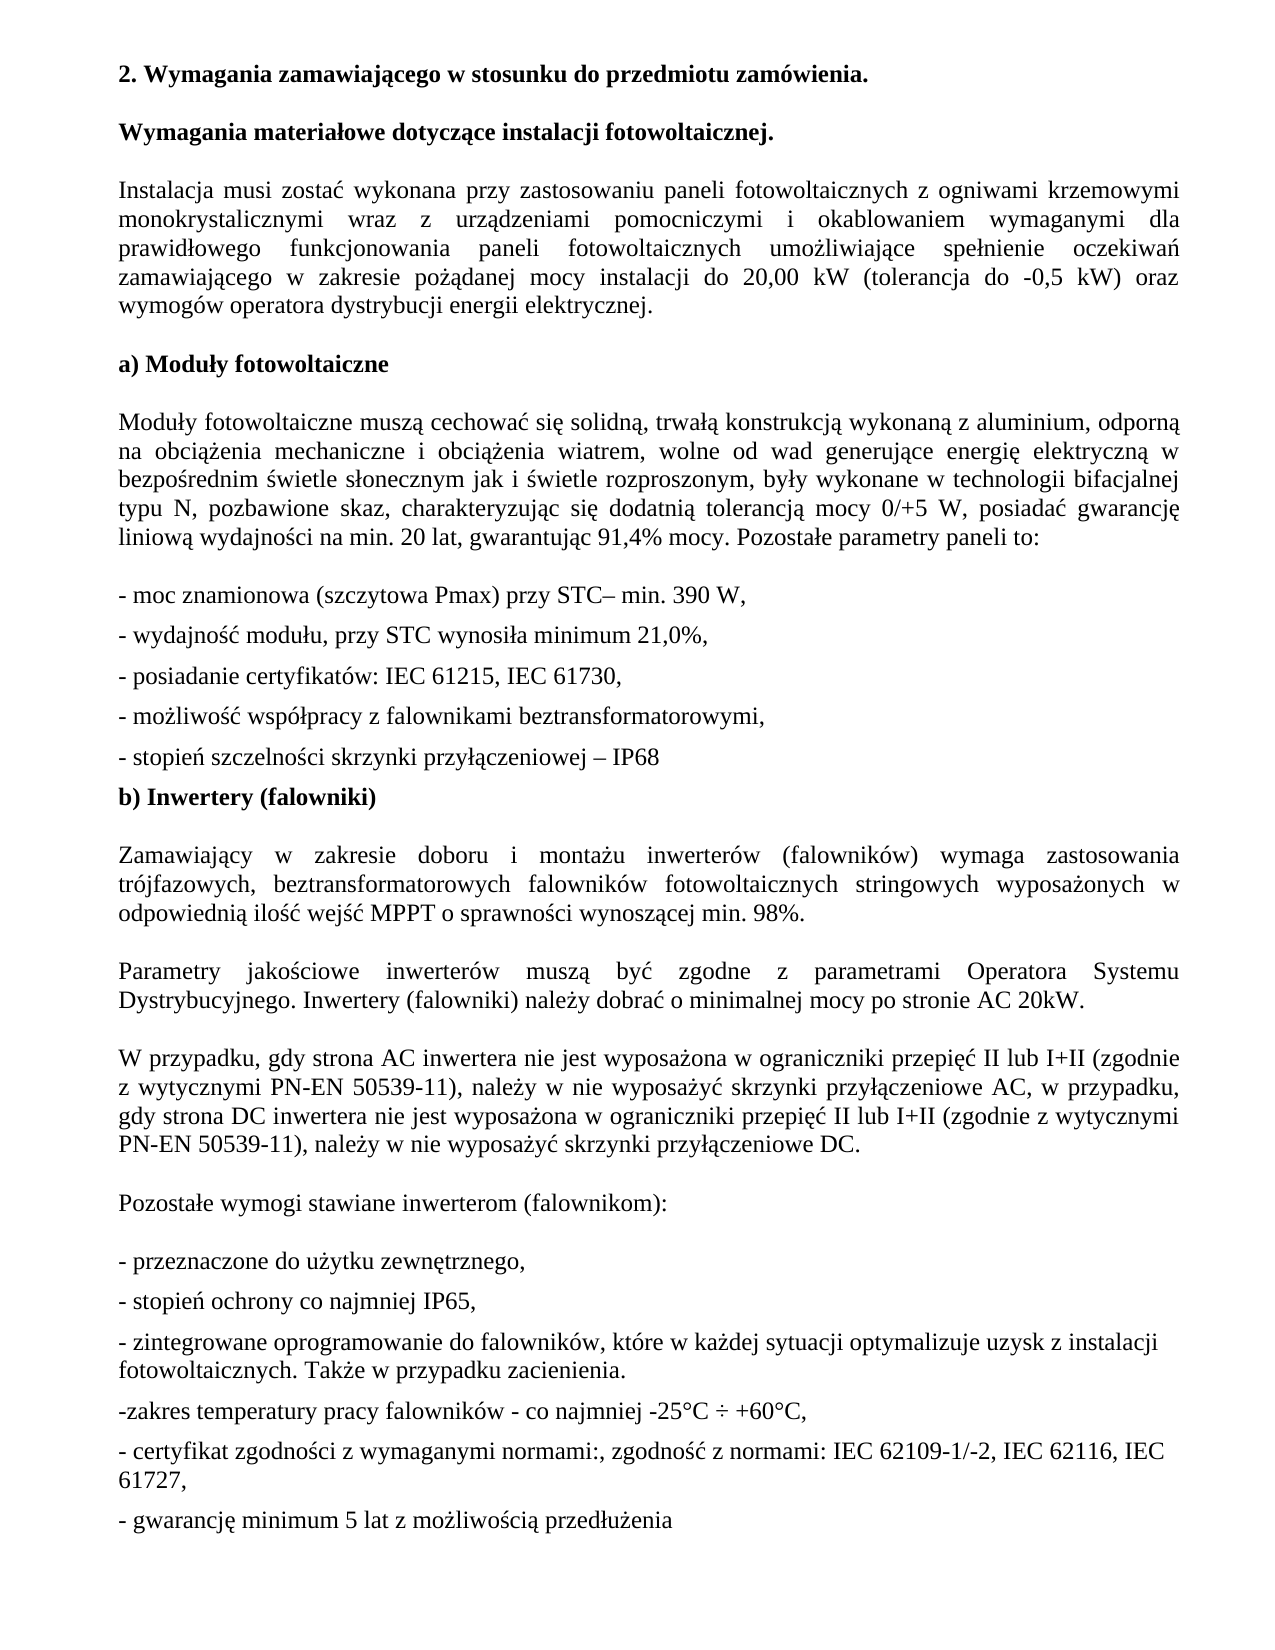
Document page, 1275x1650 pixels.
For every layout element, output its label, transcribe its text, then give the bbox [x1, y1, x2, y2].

text -zakres temperatury pracy falowników - co najmniej -25°C ÷ +60°C, [118, 1396, 1181, 1425]
text Parametry jakościowe inwerterów muszą być zgodne z parametrami Operatora Systemu Dystrybucyjnego. Inwertery (falowniki) należy dobrać o minimalnej mocy po stronie AC 20kW. [118, 956, 1181, 1014]
text - możliwość współpracy z falownikami beztransformatorowymi, [118, 701, 1181, 730]
text - wydajność modułu, przy STC wynosiła minimum 21,0%, [118, 621, 1181, 649]
text - przeznaczone do użytku zewnętrznego, [118, 1246, 1181, 1275]
text 2. Wymagania zamawiającego w stosunku do przedmiotu zamówienia. [118, 59, 1181, 88]
text b) Inwertery (falowniki) [118, 782, 1181, 811]
text Zamawiający w zakresie doboru i montażu inwerterów (falowników) wymaga zastosowania trójfazowych, beztransformatorowych falowników fotowoltaicznych stringowych wyposażonych w odpowiednią ilość wejść MPPT o sprawności wynoszącej min. 98%. [118, 841, 1181, 927]
text Wymagania materiałowe dotyczące instalacji fotowoltaicznej. [118, 117, 1181, 146]
text - zintegrowane oprogramowanie do falowników, które w każdej sytuacji optymalizuje uzysk z instalacji fotowoltaicznych. Także w przypadku zacienienia. [118, 1327, 1181, 1384]
text - certyfikat zgodności z wymaganymi normami:, zgodność z normami: IEC 62109-1/-2, IEC 62116, IEC 61727, [118, 1436, 1181, 1494]
text Pozostałe wymogi stawiane inwerterom (falownikom): [118, 1188, 1181, 1216]
text - stopień szczelności skrzynki przyłączeniowej – IP68 [118, 742, 1181, 771]
text - moc znamionowa (szczytowa Pmax) przy STC– min. 390 W, [118, 580, 1181, 609]
text W przypadku, gdy strona AC inwertera nie jest wyposażona w ograniczniki przepięć II lub I+II (zgodnie z wytycznymi PN-EN 50539-11), należy w nie wyposażyć skrzynki przyłączeniowe AC, w przypadku, gdy strona DC inwertera nie jest wyposażona w ograniczniki przepięć II lub I+II (zgodnie z wytycznymi PN-EN 50539-11), należy w nie wyposażyć skrzynki przyłączeniowe DC. [118, 1043, 1181, 1158]
text - stopień ochrony co najmniej IP65, [118, 1286, 1181, 1315]
text - posiadanie certyfikatów: IEC 61215, IEC 61730, [118, 661, 1181, 690]
text - gwarancję minimum 5 lat z możliwością przedłużenia [118, 1506, 1181, 1534]
text Instalacja musi zostać wykonana przy zastosowaniu paneli fotowoltaicznych z ogniwami krzemowymi monokrystalicznymi wraz z urządzeniami pomocniczymi i okablowaniem wymaganymi dla prawidłowego funkcjonowania paneli fotowoltaicznych umożliwiające spełnienie oczekiwań zamawiającego w zakresie pożądanej mocy instalacji do 20,00 kW (tolerancja do -0,5 kW) oraz wymogów operatora dystrybucji energii elektrycznej. [118, 176, 1181, 319]
text Moduły fotowoltaiczne muszą cechować się solidną, trwałą konstrukcją wykonaną z aluminium, odporną na obciążenia mechaniczne i obciążenia wiatrem, wolne od wad generujące energię elektryczną w bezpośrednim świetle słonecznym jak i świetle rozproszonym, były wykonane w technologii bifacjalnej typu N, pozbawione skaz, charakteryzując się dodatnią tolerancją mocy 0/+5 W, posiadać gwarancję liniową wydajności na min. 20 lat, gwarantując 91,4% mocy. Pozostałe parametry paneli to: [118, 407, 1181, 551]
text a) Moduły fotowoltaiczne [118, 349, 1181, 377]
